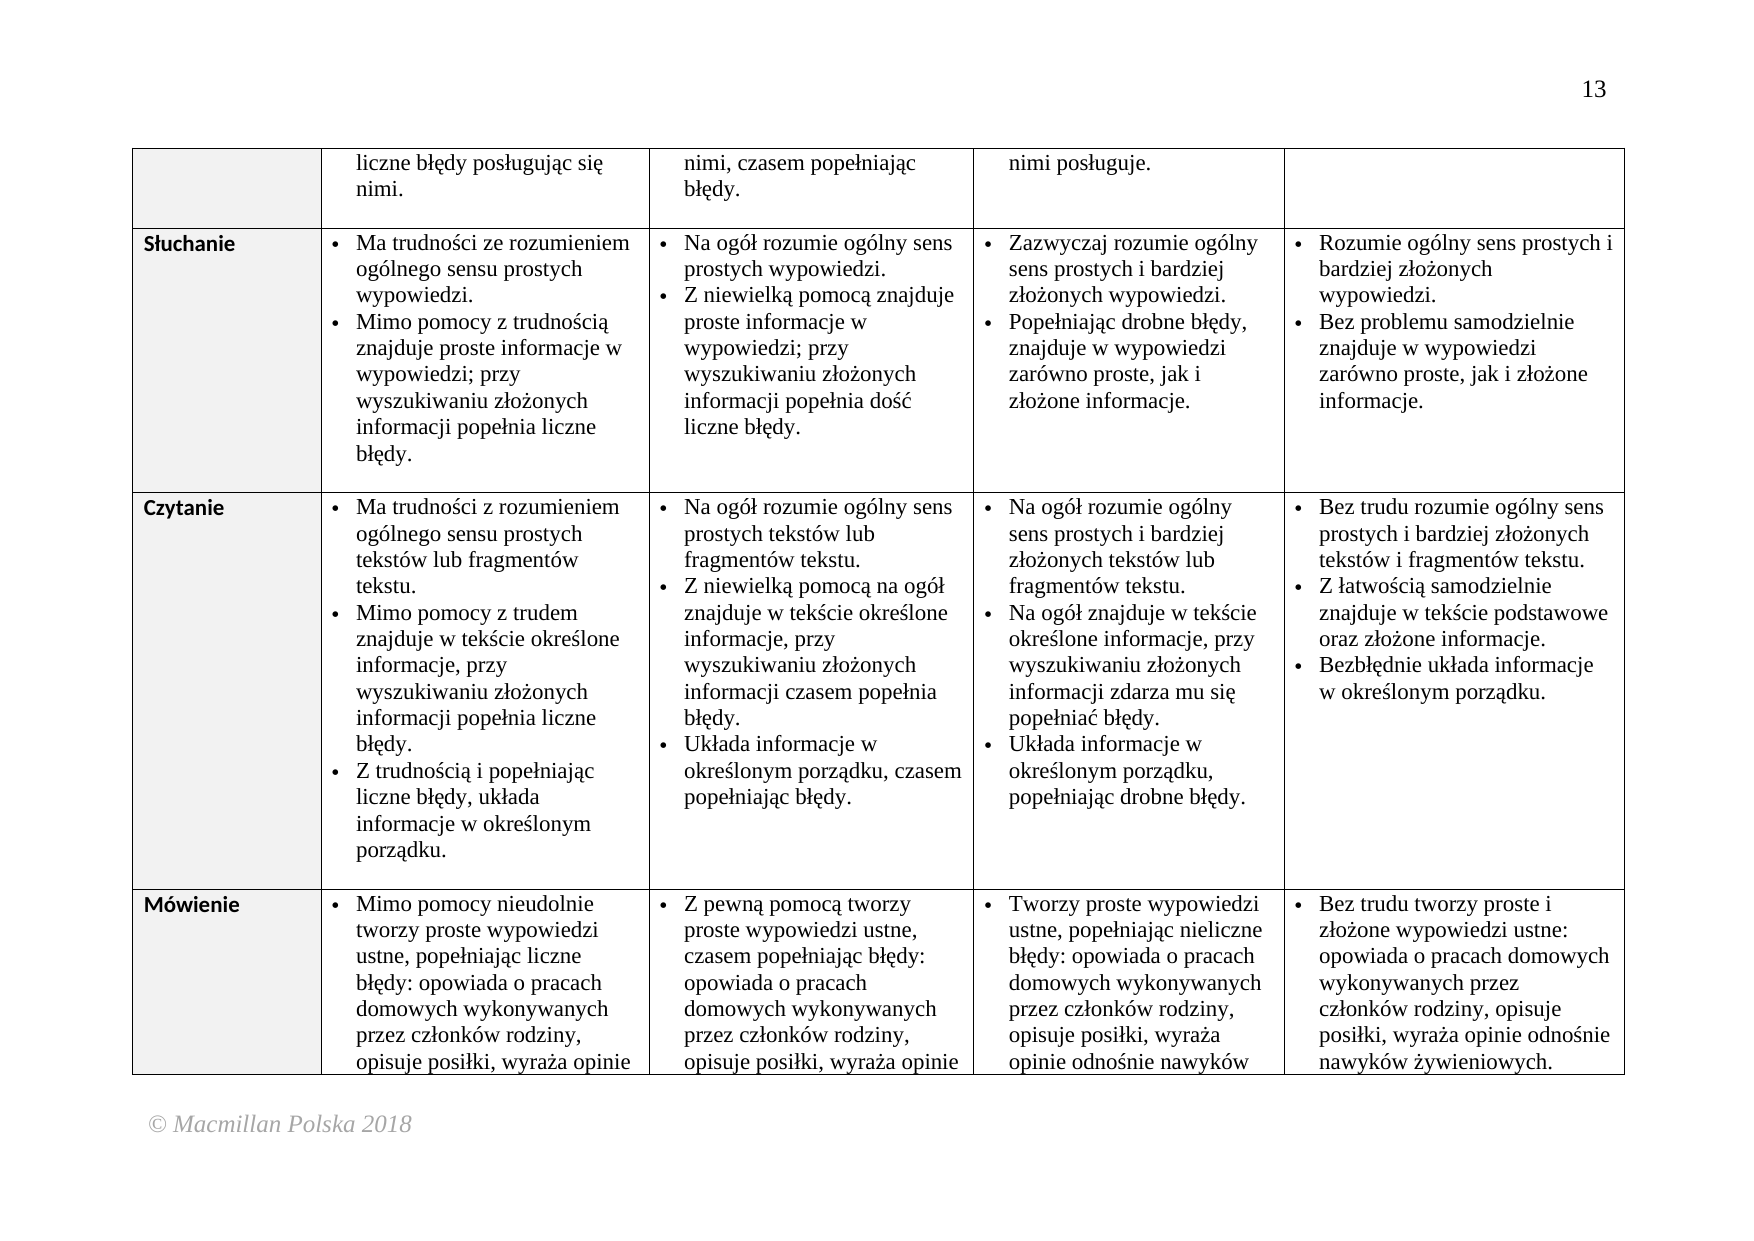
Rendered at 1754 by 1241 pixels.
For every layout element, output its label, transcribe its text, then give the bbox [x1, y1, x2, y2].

table_cell Ma trudności ze rozumieniem ogólnego sensu prostych wypowiedzi. Mimo pomocy z trudnością znajduje proste informacje w wypowiedzi; przy wyszukiwaniu złożonych informacji popełnia liczne błędy. [322, 229, 649, 492]
table_cell Tworzy proste wypowiedzi ustne, popełniając nieliczne błędy: opowiada o pracach domowych wykonywanych przez członków rodziny, opisuje posiłki, wyraża opinie odnośnie nawyków [974, 890, 1284, 1074]
table_cell Ma trudności z rozumieniem ogólnego sensu prostych tekstów lub fragmentów tekstu. Mimo pomocy z trudem znajduje w tekście określone informacje, przy wyszukiwaniu złożonych informacji popełnia liczne błędy. Z trudnością i popełniając liczne błędy, układa informacje w określonym porządku. [322, 493, 649, 889]
table_cell Rozumie ogólny sens prostych i bardziej złożonych wypowiedzi. Bez problemu samodzielnie znajduje w wypowiedzi zarówno proste, jak i złożone informacje. [1285, 229, 1624, 492]
table_header nimi posługuje. [974, 149, 1284, 228]
table_cell Z pewną pomocą tworzy proste wypowiedzi ustne, czasem popełniając błędy: opowiada o pracach domowych wykonywanych przez członków rodziny, opisuje posiłki, wyraża opinie [650, 890, 973, 1074]
table_cell Słuchanie [133, 229, 321, 492]
table_cell Bez trudu rozumie ogólny sens prostych i bardziej złożonych tekstów i fragmentów tekstu. Z łatwością samodzielnie znajduje w tekście podstawowe oraz złożone informacje. Bezbłędnie układa informacje w określonym porządku. [1285, 493, 1624, 889]
table_header [1285, 149, 1624, 228]
table_cell Czytanie [133, 493, 321, 889]
table_cell Zazwyczaj rozumie ogólny sens prostych i bardziej złożonych wypowiedzi. Popełniając drobne błędy, znajduje w wypowiedzi zarówno proste, jak i złożone informacje. [974, 229, 1284, 492]
table_header Słabo zna i z trudem podaje nazwy czynności związanych z obowiązkami domowymi, popełniając liczne błędy. Słabo zna i, popełniając liczne błędy, stosuje wyrażenia odnoszące się do nawyków żywieniowych. Słabo zna i popełnia dużo błędów, stosując przysłówki częstotliwości. Słabo zna zasady tworzenia zdań twierdzących, przeczących i pytających oraz krótkich odpowiedzi w czasie Present Simple; popełnia liczne błędy posługując się nimi. [322, 149, 649, 228]
table_cell Bez trudu tworzy proste i złożone wypowiedzi ustne: opowiada o pracach domowych wykonywanych przez członków rodziny, opisuje posiłki, wyraża opinie odnośnie nawyków żywieniowych. [1285, 890, 1624, 1074]
table_cell Na ogół rozumie ogólny sens prostych wypowiedzi. Z niewielką pomocą znajduje proste informacje w wypowiedzi; przy wyszukiwaniu złożonych informacji popełnia dość liczne błędy. [650, 229, 973, 492]
table_cell Na ogół rozumie ogólny sens prostych tekstów lub fragmentów tekstu. Z niewielką pomocą na ogół znajduje w tekście określone informacje, przy wyszukiwaniu złożonych informacji czasem popełnia błędy. Układa informacje w określonym porządku, czasem popełniając błędy. [650, 493, 973, 889]
table_cell Mimo pomocy nieudolnie tworzy proste wypowiedzi ustne, popełniając liczne błędy: opowiada o pracach domowych wykonywanych przez członków rodziny, opisuje posiłki, wyraża opinie [322, 890, 649, 1074]
table_cell Na ogół rozumie ogólny sens prostych i bardziej złożonych tekstów lub fragmentów tekstu. Na ogół znajduje w tekście określone informacje, przy wyszukiwaniu złożonych informacji zdarza mu się popełniać błędy. Układa informacje w określonym porządku, popełniając drobne błędy. [974, 493, 1284, 889]
table_cell Mówienie [133, 890, 321, 1074]
table_header Częściowo zna i podaje nazwy czynności związanych z obowiązkami domowymi, czasem popełniając błędy. Częściowo zna wyrażenia odnoszące się do nawyków żywieniowych; stosując je czasem popełnia błędy. Częściowo zna i nie zawsze poprawnie stosuje przysłówki częstotliwości. Częściowo zna zasady tworzenia zdań twierdzących, przeczących i pytających oraz krótkich odpowiedzi w czasie Present Simple; posługuje się nimi, czasem popełniając błędy. [650, 149, 973, 228]
table_header [133, 149, 321, 228]
